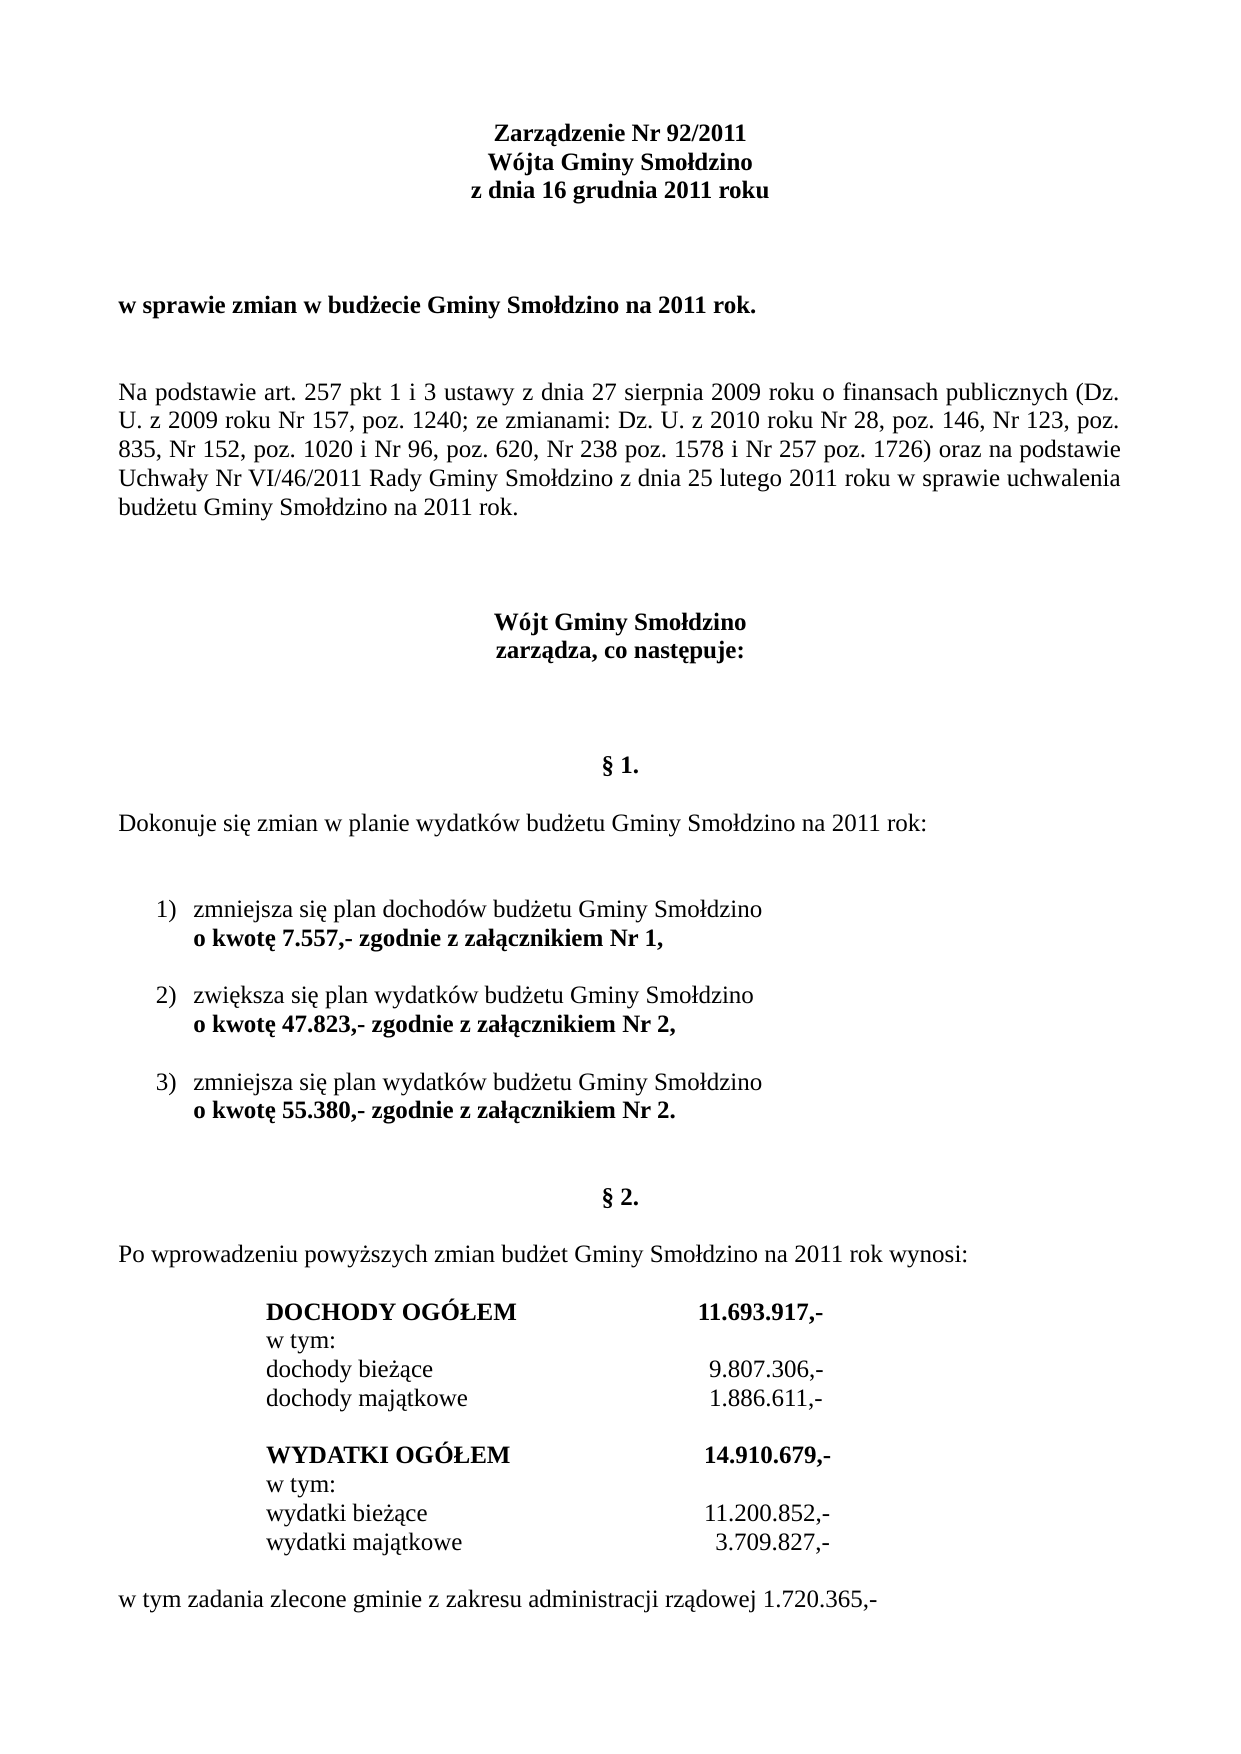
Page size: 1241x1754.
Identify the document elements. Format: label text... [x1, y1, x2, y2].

list zwiększa się plan wydatków budżetu Gminy Smołdzino [156, 981, 1122, 1009]
text § 2. [118, 1182, 1122, 1211]
list zmniejsza się plan wydatków budżetu Gminy Smołdzino [156, 1067, 1122, 1096]
text Wójt Gminy Smołdzino [118, 607, 1122, 636]
text wydatki bieżące 11.200.852,- [118, 1498, 1122, 1527]
text wydatki majątkowe 3.709.827,- [118, 1527, 1122, 1556]
text § 1. [118, 751, 1122, 779]
list o kwotę 55.380,- zgodnie z załącznikiem Nr 2. [156, 1096, 1122, 1124]
text Dokonuje się zmian w planie wydatków budżetu Gminy Smołdzino na 2011 rok: [118, 808, 1122, 837]
text Wójta Gminy Smołdzino [118, 147, 1122, 176]
text Na podstawie art. 257 pkt 1 i 3 ustawy z dnia 27 sierpnia 2009 roku o finansach publicznych (Dz. U. z 2009 roku Nr 157, poz. 1240; ze zmianami: Dz. U. z 2010 roku Nr 28, poz. 146, Nr 123, poz. 835, Nr 152, poz. 1020 i Nr 96, poz. 620, Nr 238 poz. 1578 i Nr 257 poz. 1726) oraz na podstawie Uchwały Nr VI/46/2011 Rady Gminy Smołdzino z dnia 25 lutego 2011 roku w sprawie uchwalenia budżetu Gminy Smołdzino na 2011 rok. [118, 377, 1122, 521]
text Zarządzenie Nr 92/2011 [118, 118, 1122, 147]
text w tym: [118, 1326, 1122, 1354]
text WYDATKI OGÓŁEM 14.910.679,- [118, 1441, 1122, 1469]
text w tym: [118, 1469, 1122, 1498]
text DOCHODY OGÓŁEM 11.693.917,- [118, 1297, 1122, 1326]
list o kwotę 47.823,- zgodnie z załącznikiem Nr 2, [156, 1009, 1122, 1038]
list zmniejsza się plan dochodów budżetu Gminy Smołdzino [156, 894, 1122, 923]
text w tym zadania zlecone gminie z zakresu administracji rządowej 1.720.365,- [118, 1584, 1122, 1613]
text zarządza, co następuje: [118, 636, 1122, 664]
text w sprawie zmian w budżecie Gminy Smołdzino na 2011 rok. [118, 291, 1122, 319]
text Po wprowadzeniu powyższych zmian budżet Gminy Smołdzino na 2011 rok wynosi: [118, 1239, 1122, 1268]
list o kwotę 7.557,- zgodnie z załącznikiem Nr 1, [156, 923, 1122, 952]
text dochody majątkowe 1.886.611,- [118, 1383, 1122, 1412]
text z dnia 16 grudnia 2011 roku [118, 176, 1122, 204]
text dochody bieżące 9.807.306,- [118, 1354, 1122, 1383]
